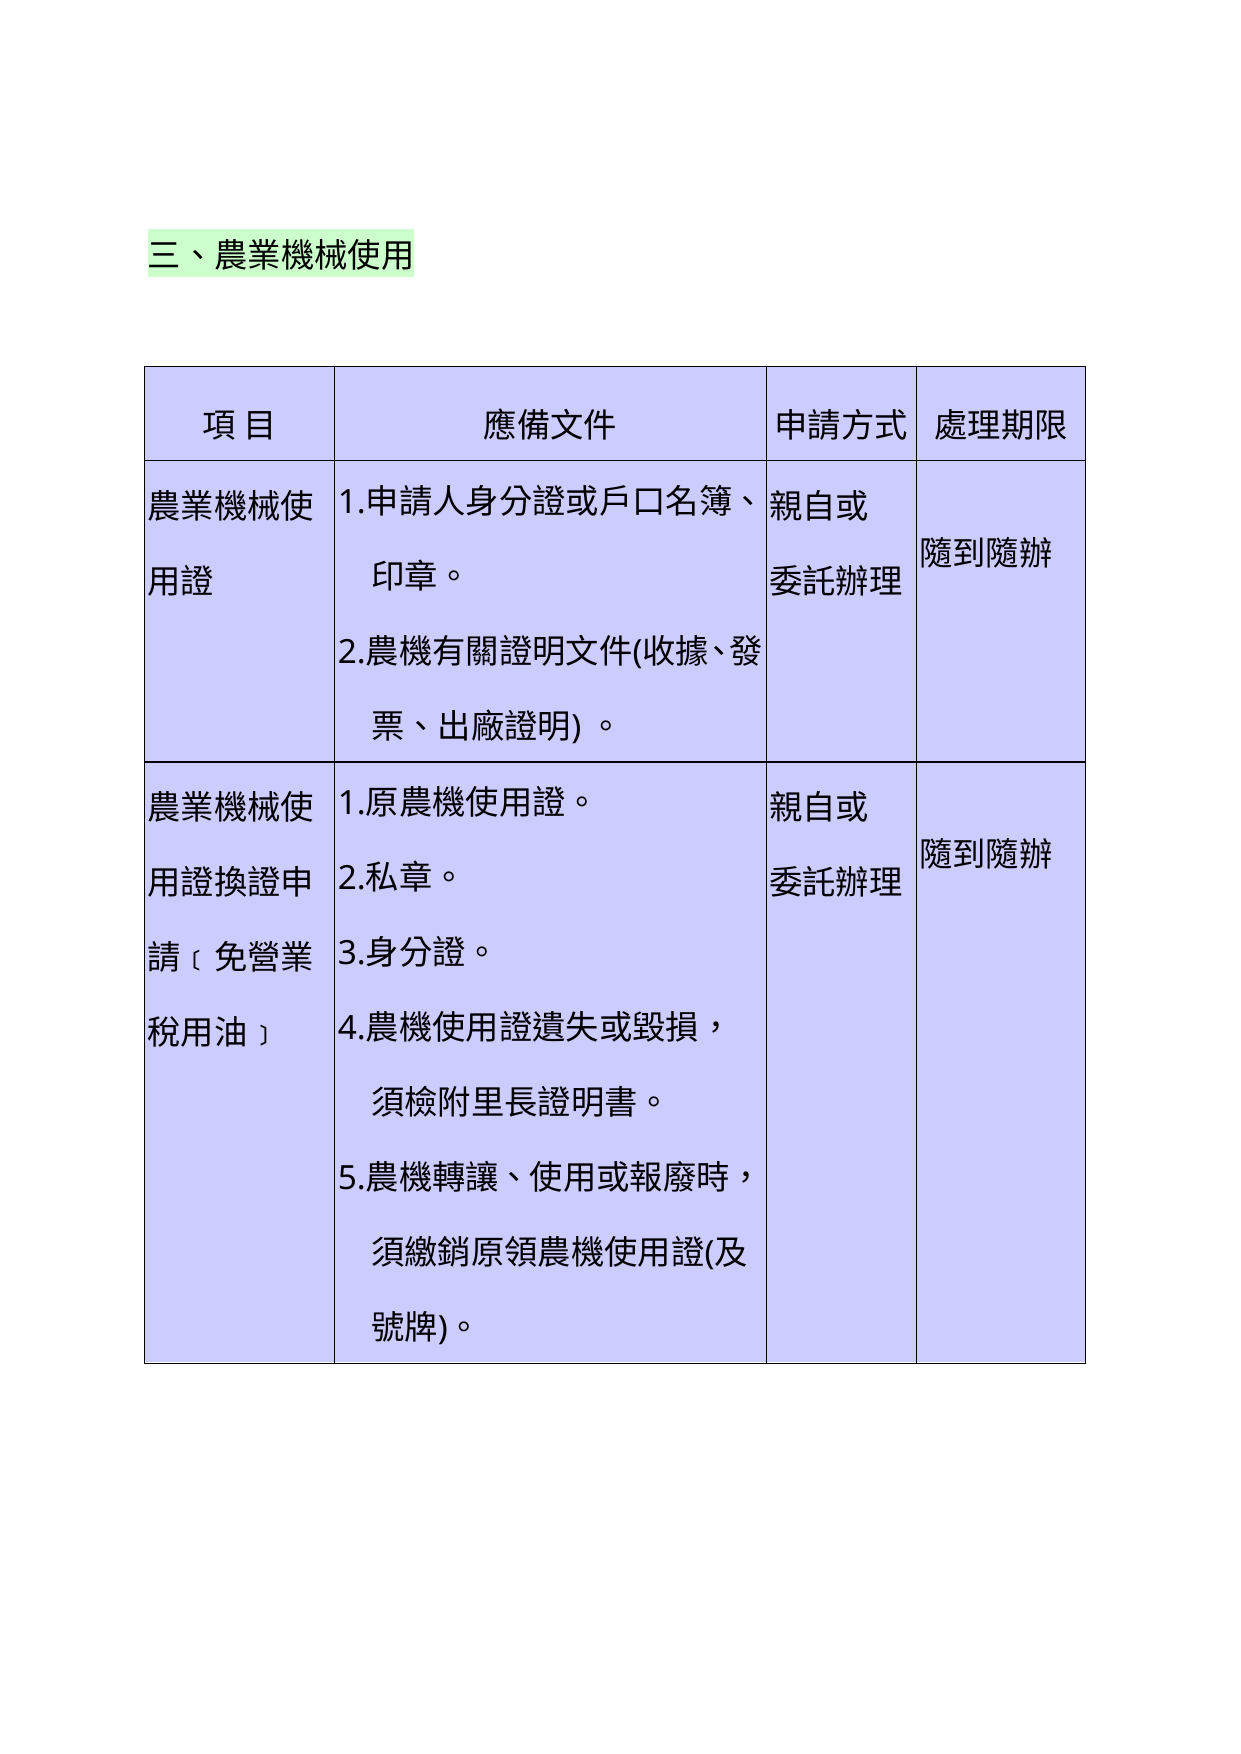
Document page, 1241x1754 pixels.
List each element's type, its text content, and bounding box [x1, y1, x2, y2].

table_cell 農業機械使用證 [145, 461, 334, 761]
table_cell 農業機械使用證換證申請﹝免營業稅用油﹞ [145, 763, 334, 1362]
table_header 處理期限 [917, 367, 1085, 460]
table_header 申請方式 [767, 367, 916, 460]
table_cell 1.原農機使用證。 2.私章。 3.身分證。 4.農機使用證遺失或毀損，須檢附里長證明書。 5.農機轉讓、使用或報廢時，須繳銷原領農機使用證(及號牌)。 [335, 763, 766, 1362]
text 三、農業機械使用 [148, 216, 1092, 291]
table_cell 隨到隨辦 [917, 763, 1085, 1362]
table_cell 隨到隨辦 [917, 461, 1085, 761]
table_header 項 目 [145, 367, 334, 460]
table_cell 1.申請人身分證或戶口名簿、印章。 2.農機有關證明文件(收據、發票、出廠證明) 。 [335, 461, 766, 761]
table_cell 親自或 委託辦理 [767, 461, 916, 761]
table_header 應備文件 [335, 367, 766, 460]
table_cell 親自或 委託辦理 [767, 763, 916, 1362]
